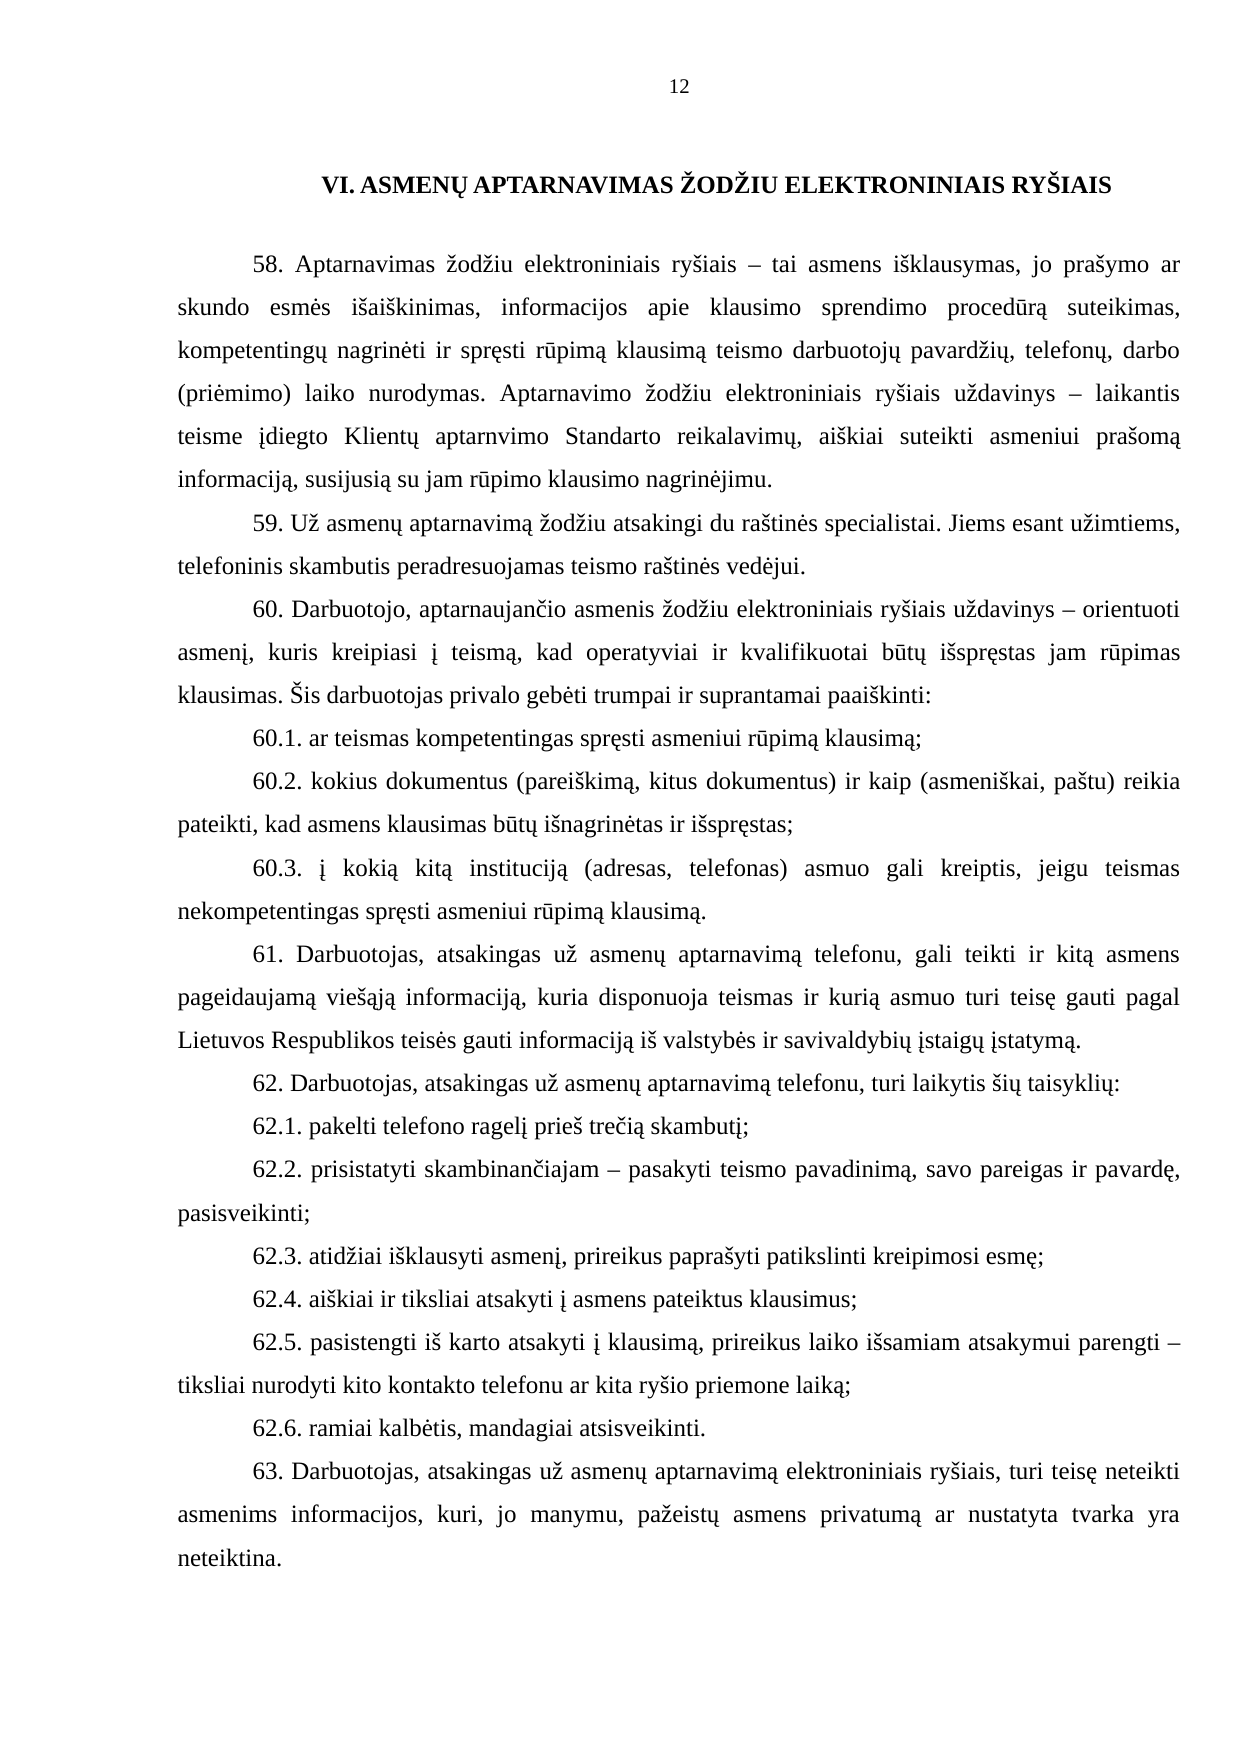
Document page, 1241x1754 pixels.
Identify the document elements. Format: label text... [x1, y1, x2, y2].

text 62.5. pasistengti iš karto atsakyti į klausimą, prireikus laiko išsamiam atsakymui parengti – tiksliai nurodyti kito kontakto telefonu ar kita ryšio priemone laiką; [177, 1327, 1181, 1399]
text 63. Darbuotojas, atsakingas už asmenų aptarnavimą elektroniniais ryšiais, turi teisę neteikti asmenims informacijos, kuri, jo manymu, pažeistų asmens privatumą ar nustatyta tvarka yra neteiktina. [177, 1456, 1181, 1571]
text 62.3. atidžiai išklausyti asmenį, prireikus paprašyti patikslinti kreipimosi esmę; [177, 1241, 1181, 1269]
text 60. Darbuotojo, aptarnaujančio asmenis žodžiu elektroniniais ryšiais uždavinys – orientuoti asmenį, kuris kreipiasi į teismą, kad operatyviai ir kvalifikuotai būtų išspręstas jam rūpimas klausimas. Šis darbuotojas privalo gebėti trumpai ir suprantamai paaiškinti: [177, 594, 1181, 709]
text 62.1. pakelti telefono ragelį prieš trečią skambutį; [177, 1111, 1181, 1140]
text 62.2. prisistatyti skambinančiajam – pasakyti teismo pavadinimą, savo pareigas ir pavardę, pasisveikinti; [177, 1154, 1181, 1226]
text 58. Aptarnavimas žodžiu elektroniniais ryšiais – tai asmens išklausymas, jo prašymo ar skundo esmės išaiškinimas, informacijos apie klausimo sprendimo procedūrą suteikimas, kompetentingų nagrinėti ir spręsti rūpimą klausimą teismo darbuotojų pavardžių, telefonų, darbo (priėmimo) laiko nurodymas. Aptarnavimo žodžiu elektroniniais ryšiais uždavinys – laikantis teisme įdiegto Klientų aptarnvimo Standarto reikalavimų, aiškiai suteikti asmeniui prašomą informaciją, susijusią su jam rūpimo klausimo nagrinėjimu. [177, 249, 1181, 493]
text 62. Darbuotojas, atsakingas už asmenų aptarnavimą telefonu, turi laikytis šių taisyklių: [177, 1068, 1181, 1097]
text 59. Už asmenų aptarnavimą žodžiu atsakingi du raštinės specialistai. Jiems esant užimtiems, telefoninis skambutis peradresuojamas teismo raštinės vedėjui. [177, 508, 1181, 579]
text 60.2. kokius dokumentus (pareiškimą, kitus dokumentus) ir kaip (asmeniškai, paštu) reikia pateikti, kad asmens klausimas būtų išnagrinėtas ir išspręstas; [177, 766, 1181, 838]
text VI. ASMENŲ APTARNAVIMAS ŽODŽIU ELEKTRONINIAIS RYŠIAIS [177, 170, 1181, 198]
text 60.3. į kokią kitą instituciją (adresas, telefonas) asmuo gali kreiptis, jeigu teismas nekompetentingas spręsti asmeniui rūpimą klausimą. [177, 853, 1181, 924]
text 61. Darbuotojas, atsakingas už asmenų aptarnavimą telefonu, gali teikti ir kitą asmens pageidaujamą viešąją informaciją, kuria disponuoja teismas ir kurią asmuo turi teisę gauti pagal Lietuvos Respublikos teisės gauti informaciją iš valstybės ir savivaldybių įstaigų įstatymą. [177, 939, 1181, 1054]
text 60.1. ar teismas kompetentingas spręsti asmeniui rūpimą klausimą; [177, 723, 1181, 752]
text 62.6. ramiai kalbėtis, mandagiai atsisveikinti. [177, 1413, 1181, 1442]
text 62.4. aiškiai ir tiksliai atsakyti į asmens pateiktus klausimus; [177, 1284, 1181, 1313]
